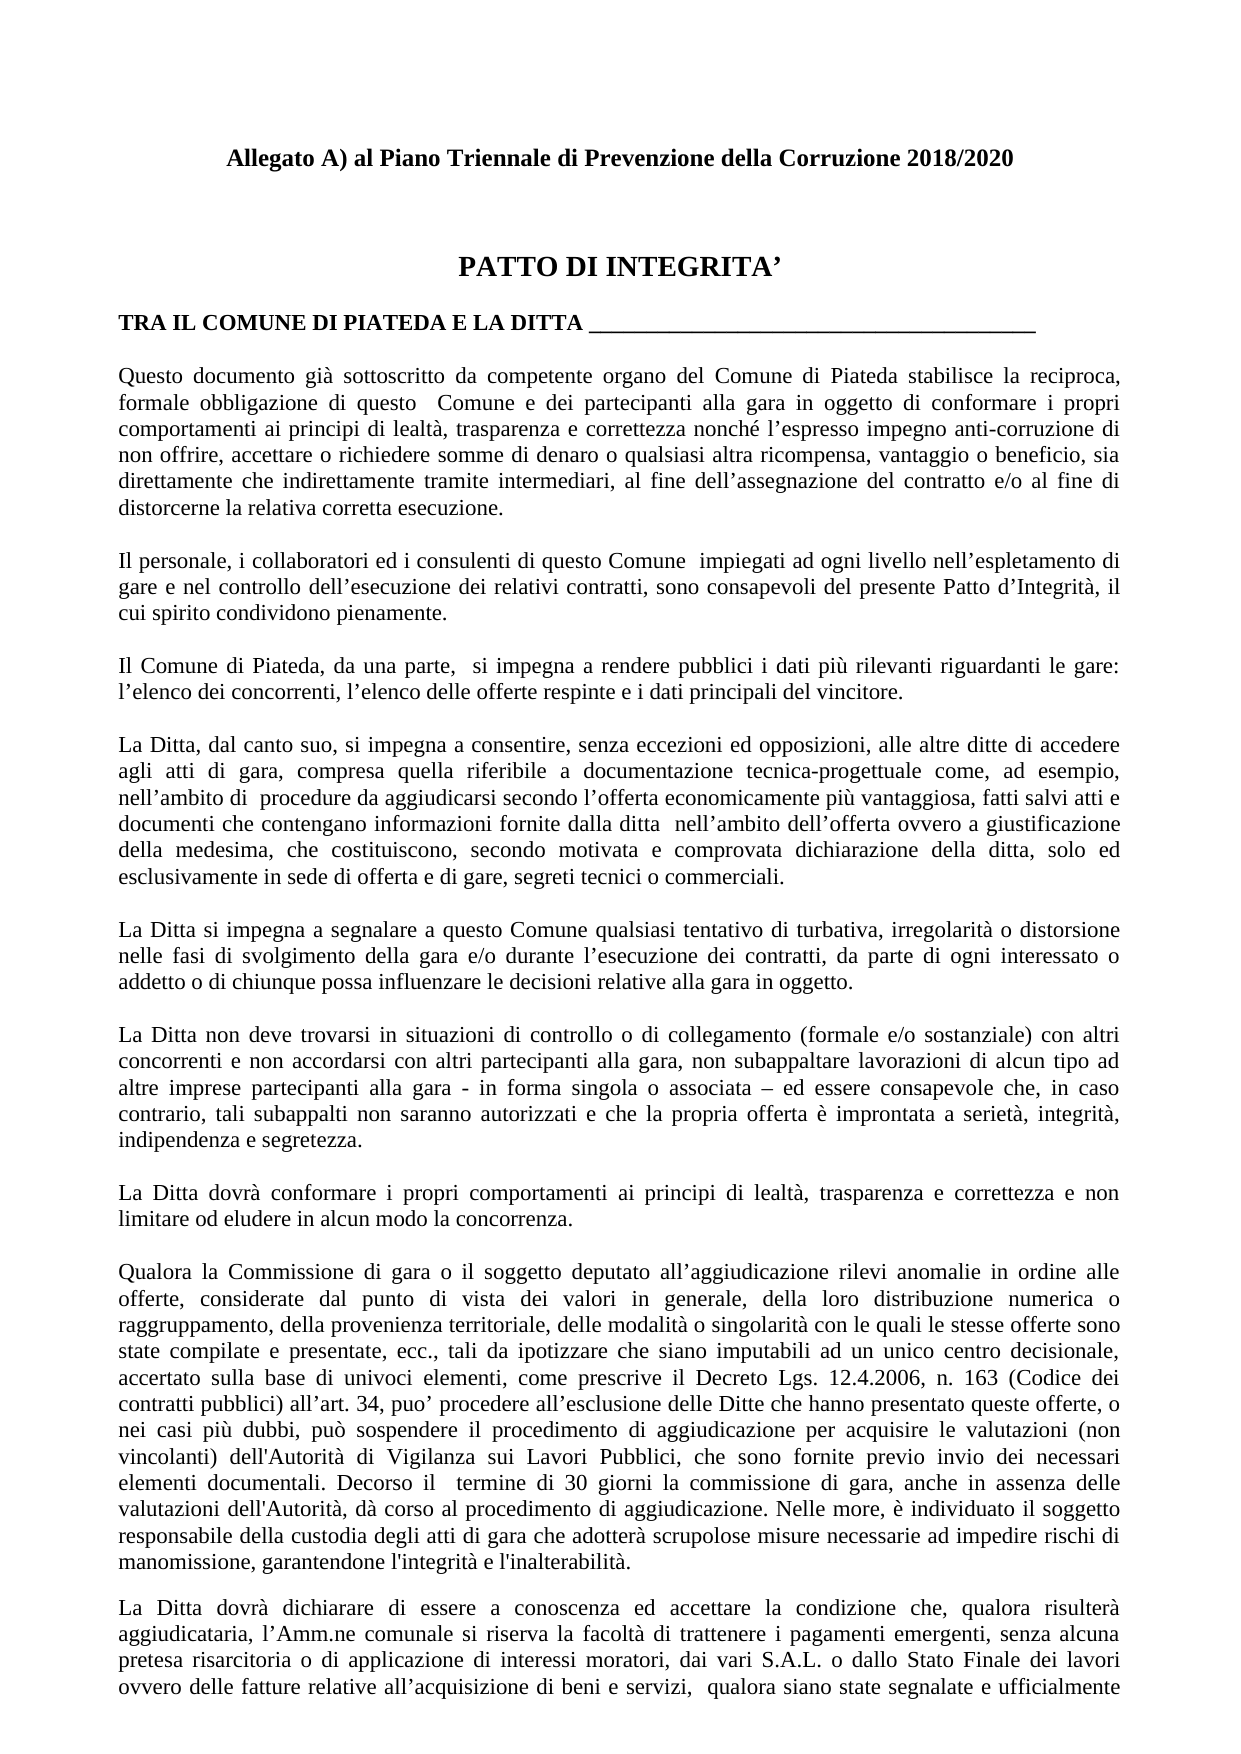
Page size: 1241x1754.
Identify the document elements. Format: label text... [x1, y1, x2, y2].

text Questo documento già sottoscritto da competente organo del Comune di Piateda stabilisce la reciproca, formale obbligazione di questo Comune e dei partecipanti alla gara in oggetto di conformare i propri comportamenti ai principi di lealtà, trasparenza e correttezza nonché l’espresso impegno anti-corruzione di non offrire, accettare o richiedere somme di denaro o qualsiasi altra ricompensa, vantaggio o beneficio, sia direttamente che indirettamente tramite intermediari, al fine dell’assegnazione del contratto e/o al fine di distorcerne la relativa corretta esecuzione. [118, 362, 1122, 520]
text Il personale, i collaboratori ed i consulenti di questo Comune impiegati ad ogni livello nell’espletamento di gare e nel controllo dell’esecuzione dei relativi contratti, sono consapevoli del presente Patto d’Integrità, il cui spirito condividono pienamente. [118, 547, 1122, 626]
text PATTO DI INTEGRITA’ [118, 249, 1122, 283]
text Allegato A) al Piano Triennale di Prevenzione della Corruzione 2018/2020 [118, 143, 1122, 172]
text La Ditta, dal canto suo, si impegna a consentire, senza eccezioni ed opposizioni, alle altre ditte di accedere agli atti di gara, compresa quella riferibile a documentazione tecnica-progettuale come, ad esempio, nell’ambito di procedure da aggiudicarsi secondo l’offerta economicamente più vantaggiosa, fatti salvi atti e documenti che contengano informazioni fornite dalla ditta nell’ambito dell’offerta ovvero a giustificazione della medesima, che costituiscono, secondo motivata e comprovata dichiarazione della ditta, solo ed esclusivamente in sede di offerta e di gare, segreti tecnici o commerciali. [118, 731, 1122, 889]
text Il Comune di Piateda, da una parte, si impegna a rendere pubblici i dati più rilevanti riguardanti le gare: l’elenco dei concorrenti, l’elenco delle offerte respinte e i dati principali del vincitore. [118, 652, 1122, 705]
text Qualora la Commissione di gara o il soggetto deputato all’aggiudicazione rilevi anomalie in ordine alle offerte, considerate dal punto di vista dei valori in generale, della loro distribuzione numerica o raggruppamento, della provenienza territoriale, delle modalità o singolarità con le quali le stesse offerte sono state compilate e presentate, ecc., tali da ipotizzare che siano imputabili ad un unico centro decisionale, accertato sulla base di univoci elementi, come prescrive il Decreto Lgs. 12.4.2006, n. 163 (Codice dei contratti pubblici) all’art. 34, puo’ procedere all’esclusione delle Ditte che hanno presentato queste offerte, o nei casi più dubbi, può sospendere il procedimento di aggiudicazione per acquisire le valutazioni (non vincolanti) dell'Autorità di Vigilanza sui Lavori Pubblici, che sono fornite previo invio dei necessari elementi documentali. Decorso il termine di 30 giorni la commissione di gara, anche in assenza delle valutazioni dell'Autorità, dà corso al procedimento di aggiudicazione. Nelle more, è individuato il soggetto responsabile della custodia degli atti di gara che adotterà scrupolose misure necessarie ad impedire rischi di manomissione, garantendone l'integrità e l'inalterabilità. [118, 1258, 1122, 1574]
text La Ditta non deve trovarsi in situazioni di controllo o di collegamento (formale e/o sostanziale) con altri concorrenti e non accordarsi con altri partecipanti alla gara, non subappaltare lavorazioni di alcun tipo ad altre imprese partecipanti alla gara - in forma singola o associata – ed essere consapevole che, in caso contrario, tali subappalti non saranno autorizzati e che la propria offerta è improntata a serietà, integrità, indipendenza e segretezza. [118, 1021, 1122, 1153]
text La Ditta dovrà conformare i propri comportamenti ai principi di lealtà, trasparenza e correttezza e non limitare od eludere in alcun modo la concorrenza. [118, 1179, 1122, 1232]
text La Ditta si impegna a segnalare a questo Comune qualsiasi tentativo di turbativa, irregolarità o distorsione nelle fasi di svolgimento della gara e/o durante l’esecuzione dei contratti, da parte di ogni interessato o addetto o di chiunque possa influenzare le decisioni relative alla gara in oggetto. [118, 916, 1122, 995]
text TRA IL COMUNE DI PIATEDA E LA DITTA _______________________________________ [118, 309, 1122, 336]
text La Ditta dovrà dichiarare di essere a conoscenza ed accettare la condizione che, qualora risulterà aggiudicataria, l’Amm.ne comunale si riserva la facoltà di trattenere i pagamenti emergenti, senza alcuna pretesa risarcitoria o di applicazione di interessi moratori, dai vari S.A.L. o dallo Stato Finale dei lavori ovvero delle fatture relative all’acquisizione di beni e servizi, qualora siano state segnalate e ufficialmente [118, 1594, 1122, 1699]
